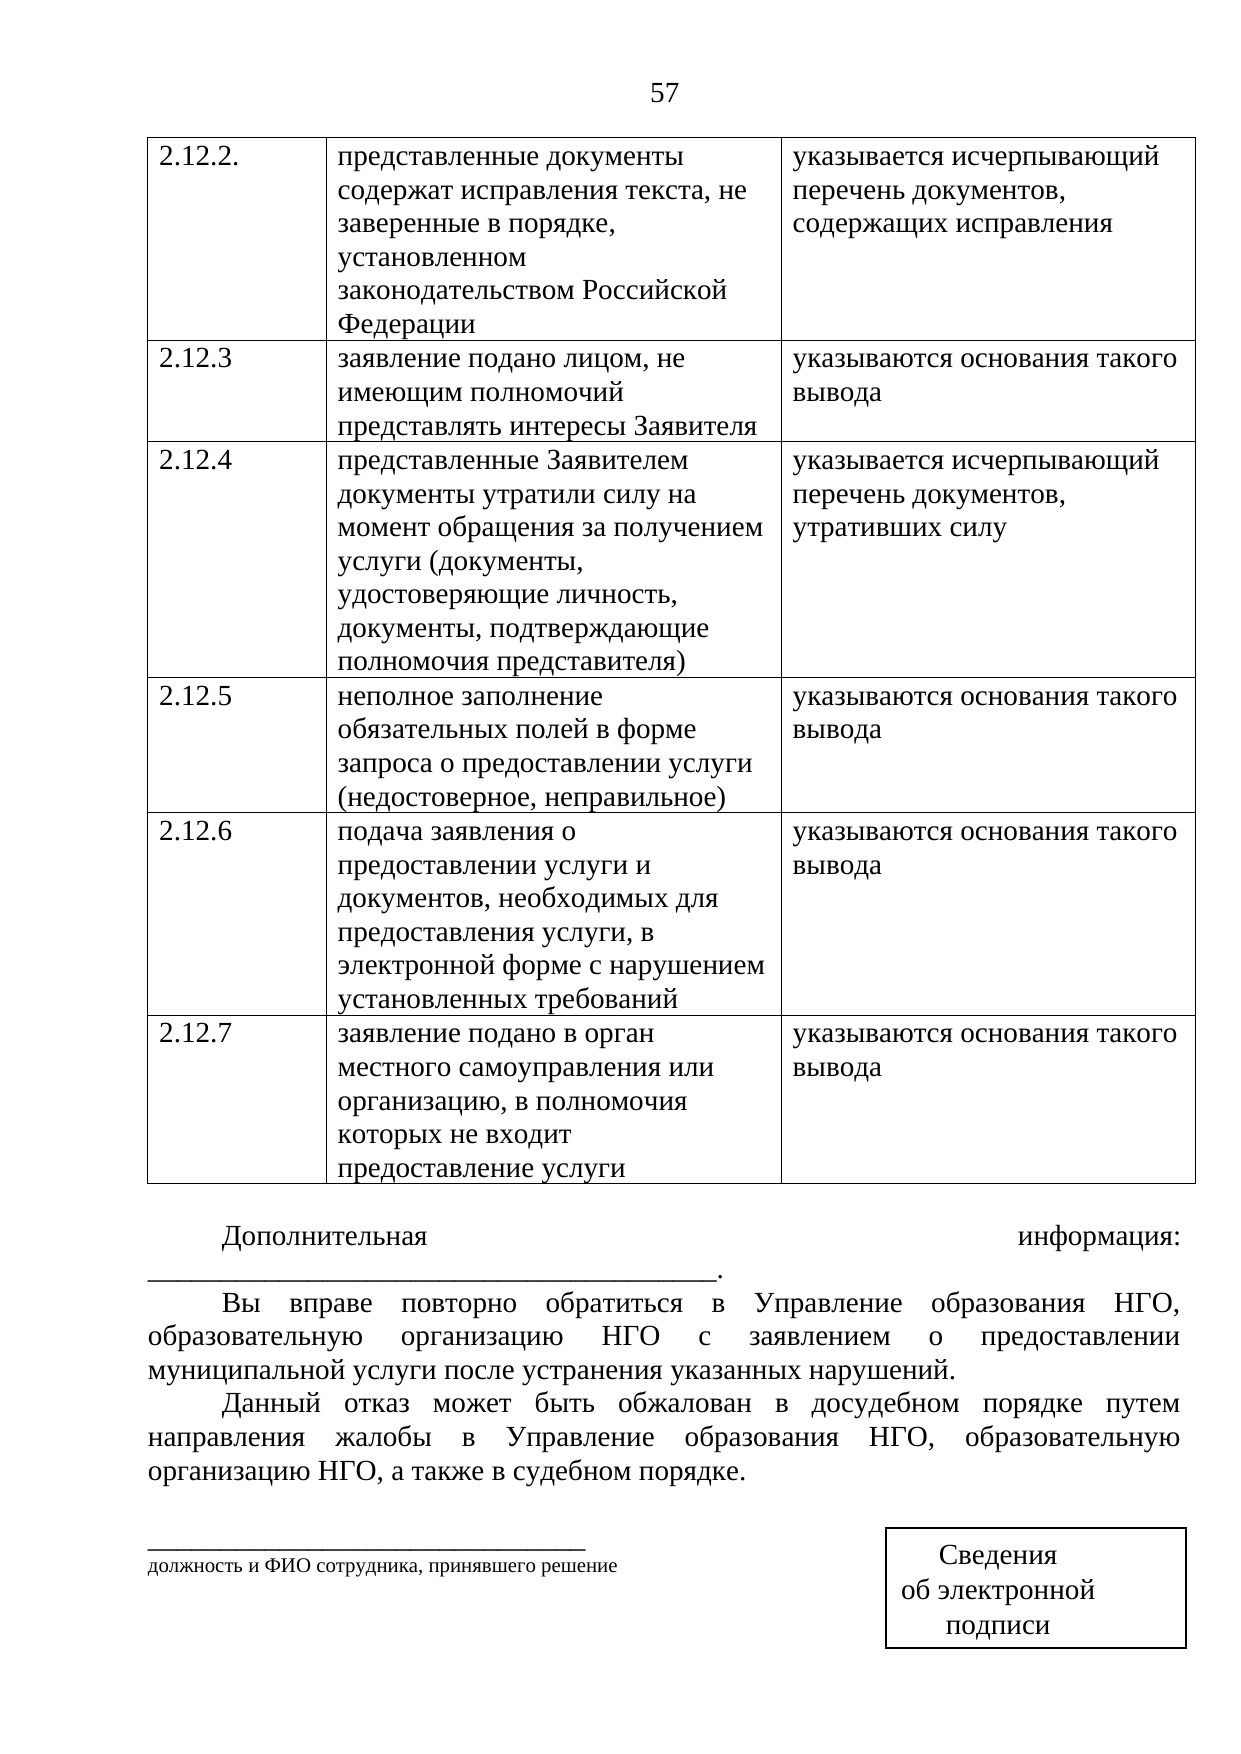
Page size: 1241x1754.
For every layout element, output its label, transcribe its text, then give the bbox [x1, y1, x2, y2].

table_cell неполное заполнение обязательных полей в форме запроса о предоставлении услуги (недостоверное, неправильное) [327, 678, 781, 812]
table_cell указывается исчерпывающий перечень документов, содержащих исправления [782, 138, 1195, 339]
table_cell представленные документы содержат исправления текста, не заверенные в порядке, установленном законодательством Российской Федерации [327, 138, 781, 339]
table_cell заявление подано в орган местного самоуправления или организацию, в полномочия которых не входит предоставление услуги [327, 1016, 781, 1183]
table_cell указываются основания такого вывода [782, 813, 1195, 1014]
text Дополнительная информация: _______________________________________. [148, 1218, 1181, 1285]
table_cell указывается исчерпывающий перечень документов, утративших силу [782, 442, 1195, 677]
table_cell 2.12.6 [148, 813, 326, 1014]
table_cell представленные Заявителем документы утратили силу на момент обращения за получением услуги (документы, удостоверяющие личность, документы, подтверждающие полномочия представителя) [327, 442, 781, 677]
table_cell указываются основания такого вывода [782, 1016, 1195, 1183]
table_cell 2.12.2. [148, 138, 326, 339]
text Данный отказ может быть обжалован в досудебном порядке путем направления жалобы в Управление образования НГО, образовательную организацию НГО, а также в судебном порядке. [148, 1386, 1181, 1486]
table_cell 2.12.7 [148, 1016, 326, 1183]
table_cell указываются основания такого вывода [782, 341, 1195, 441]
table_cell 2.12.5 [148, 678, 326, 812]
table_cell 2.12.3 [148, 341, 326, 441]
table_cell 2.12.4 [148, 442, 326, 677]
table_cell подача заявления о предоставлении услуги и документов, необходимых для предоставления услуги, в электронной форме с нарушением установленных требований [327, 813, 781, 1014]
text ______________________________ [148, 1520, 1181, 1553]
table_cell заявление подано лицом, не имеющим полномочий представлять интересы Заявителя [327, 341, 781, 441]
text должность и ФИО сотрудника, принявшего решение [148, 1553, 885, 1577]
table_cell указываются основания такого вывода [782, 678, 1195, 812]
text Вы вправе повторно обратиться в Управление образования НГО, образовательную организацию НГО с заявлением о предоставлении муниципальной услуги после устранения указанных нарушений. [148, 1285, 1181, 1386]
